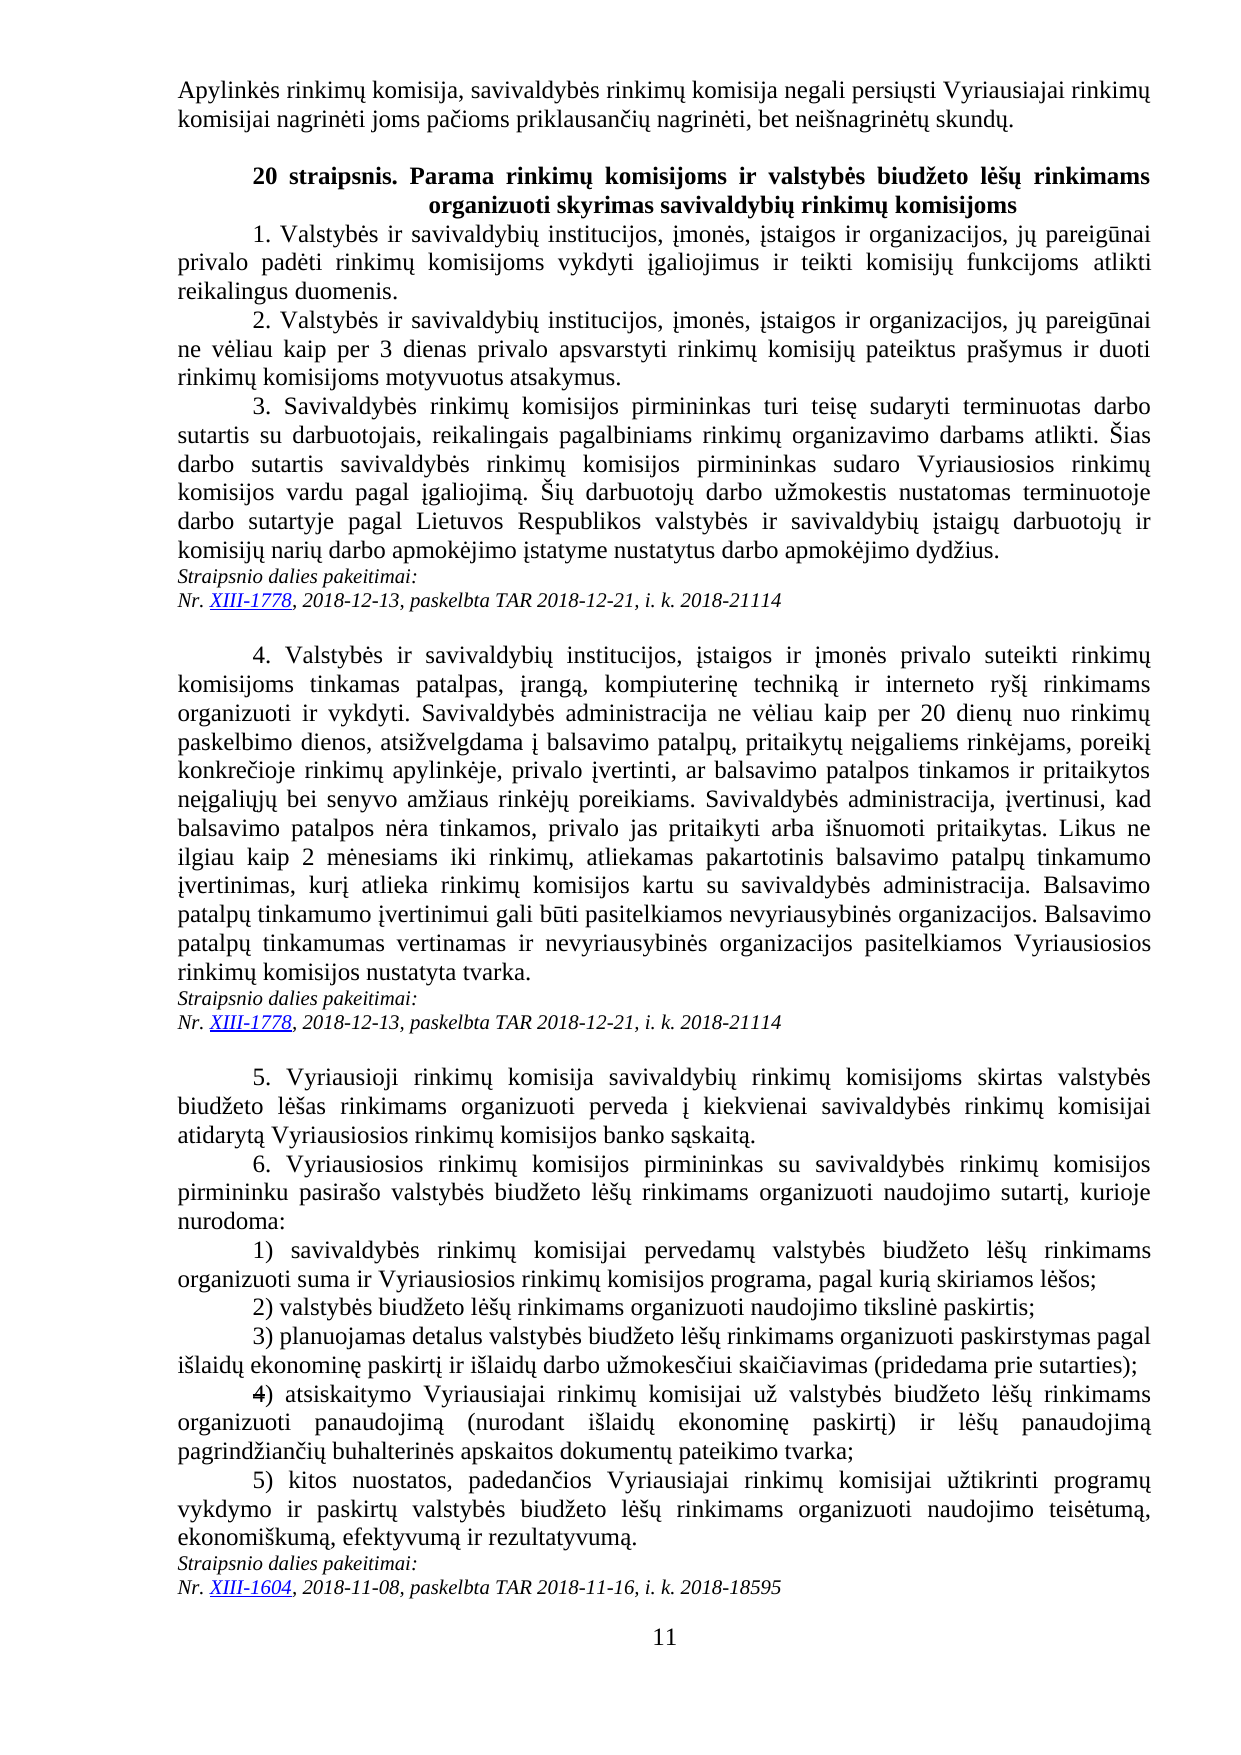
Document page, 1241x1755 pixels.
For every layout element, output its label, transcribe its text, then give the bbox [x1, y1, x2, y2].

text Straipsnio dalies pakeitimai: [177, 1551, 1152, 1575]
text Apylinkės rinkimų komisija, savivaldybės rinkimų komisija negali persiųsti Vyriausiajai rinkimų komisijai nagrinėti joms pačioms priklausančių nagrinėti, bet neišnagrinėtų skundų. [177, 75, 1152, 132]
text 1) savivaldybės rinkimų komisijai pervedamų valstybės biudžeto lėšų rinkimams organizuoti suma ir Vyriausiosios rinkimų komisijos programa, pagal kurią skiriamos lėšos; [177, 1235, 1152, 1292]
text 5) kitos nuostatos, padedančios Vyriausiajai rinkimų komisijai užtikrinti programų vykdymo ir paskirtų valstybės biudžeto lėšų rinkimams organizuoti naudojimo teisėtumą, ekonomiškumą, efektyvumą ir rezultatyvumą. [177, 1465, 1152, 1551]
text 5. Vyriausioji rinkimų komisija savivaldybių rinkimų komisijoms skirtas valstybės biudžeto lėšas rinkimams organizuoti perveda į kiekvienai savivaldybės rinkimų komisijai atidarytą Vyriausiosios rinkimų komisijos banko sąskaitą. [177, 1062, 1152, 1149]
text 2. Valstybės ir savivaldybių institucijos, įmonės, įstaigos ir organizacijos, jų pareigūnai ne vėliau kaip per 3 dienas privalo apsvarstyti rinkimų komisijų pateiktus prašymus ir duoti rinkimų komisijoms motyvuotus atsakymus. [177, 305, 1152, 391]
text Nr. XIII-1778, 2018-12-13, paskelbta TAR 2018-12-21, i. k. 2018-21114 [177, 588, 1152, 612]
text Straipsnio dalies pakeitimai: [177, 986, 1152, 1010]
text 1. Valstybės ir savivaldybių institucijos, įmonės, įstaigos ir organizacijos, jų pareigūnai privalo padėti rinkimų komisijoms vykdyti įgaliojimus ir teikti komisijų funkcijoms atlikti reikalingus duomenis. [177, 219, 1152, 305]
text 4) atsiskaitymo Vyriausiajai rinkimų komisijai už valstybės biudžeto lėšų rinkimams organizuoti panaudojimą (nurodant išlaidų ekonominę paskirtį) ir lėšų panaudojimą pagrindžiančių buhalterinės apskaitos dokumentų pateikimo tvarka; [177, 1379, 1152, 1465]
text 4. Valstybės ir savivaldybių institucijos, įstaigos ir įmonės privalo suteikti rinkimų komisijoms tinkamas patalpas, įrangą, kompiuterinę techniką ir interneto ryšį rinkimams organizuoti ir vykdyti. Savivaldybės administracija ne vėliau kaip per 20 dienų nuo rinkimų paskelbimo dienos, atsižvelgdama į balsavimo patalpų, pritaikytų neįgaliems rinkėjams, poreikį konkrečioje rinkimų apylinkėje, privalo įvertinti, ar balsavimo patalpos tinkamos ir pritaikytos neįgaliųjų bei senyvo amžiaus rinkėjų poreikiams. Savivaldybės administracija, įvertinusi, kad balsavimo patalpos nėra tinkamos, privalo jas pritaikyti arba išnuomoti pritaikytas. Likus ne ilgiau kaip 2 mėnesiams iki rinkimų, atliekamas pakartotinis balsavimo patalpų tinkamumo įvertinimas, kurį atlieka rinkimų komisijos kartu su savivaldybės administracija. Balsavimo patalpų tinkamumo įvertinimui gali būti pasitelkiamos nevyriausybinės organizacijos. Balsavimo patalpų tinkamumas vertinamas ir nevyriausybinės organizacijos pasitelkiamos Vyriausiosios rinkimų komisijos nustatyta tvarka. [177, 641, 1152, 986]
text 20 straipsnis. Parama rinkimų komisijoms ir valstybės biudžeto lėšų rinkimams organizuoti skyrimas savivaldybių rinkimų komisijoms [252, 161, 1152, 219]
text Nr. XIII-1604, 2018-11-08, paskelbta TAR 2018-11-16, i. k. 2018-18595 [177, 1575, 1152, 1599]
text Straipsnio dalies pakeitimai: [177, 564, 1152, 588]
text Nr. XIII-1778, 2018-12-13, paskelbta TAR 2018-12-21, i. k. 2018-21114 [177, 1010, 1152, 1034]
text 3. Savivaldybės rinkimų komisijos pirmininkas turi teisę sudaryti terminuotas darbo sutartis su darbuotojais, reikalingais pagalbiniams rinkimų organizavimo darbams atlikti. Šias darbo sutartis savivaldybės rinkimų komisijos pirmininkas sudaro Vyriausiosios rinkimų komisijos vardu pagal įgaliojimą. Šių darbuotojų darbo užmokestis nustatomas terminuotoje darbo sutartyje pagal Lietuvos Respublikos valstybės ir savivaldybių įstaigų darbuotojų ir komisijų narių darbo apmokėjimo įstatyme nustatytus darbo apmokėjimo dydžius. [177, 391, 1152, 564]
text 3) planuojamas detalus valstybės biudžeto lėšų rinkimams organizuoti paskirstymas pagal išlaidų ekonominę paskirtį ir išlaidų darbo užmokesčiui skaičiavimas (pridedama prie sutarties); [177, 1321, 1152, 1379]
text 6. Vyriausiosios rinkimų komisijos pirmininkas su savivaldybės rinkimų komisijos pirmininku pasirašo valstybės biudžeto lėšų rinkimams organizuoti naudojimo sutartį, kurioje nurodoma: [177, 1149, 1152, 1235]
text 2) valstybės biudžeto lėšų rinkimams organizuoti naudojimo tikslinė paskirtis; [177, 1292, 1152, 1321]
